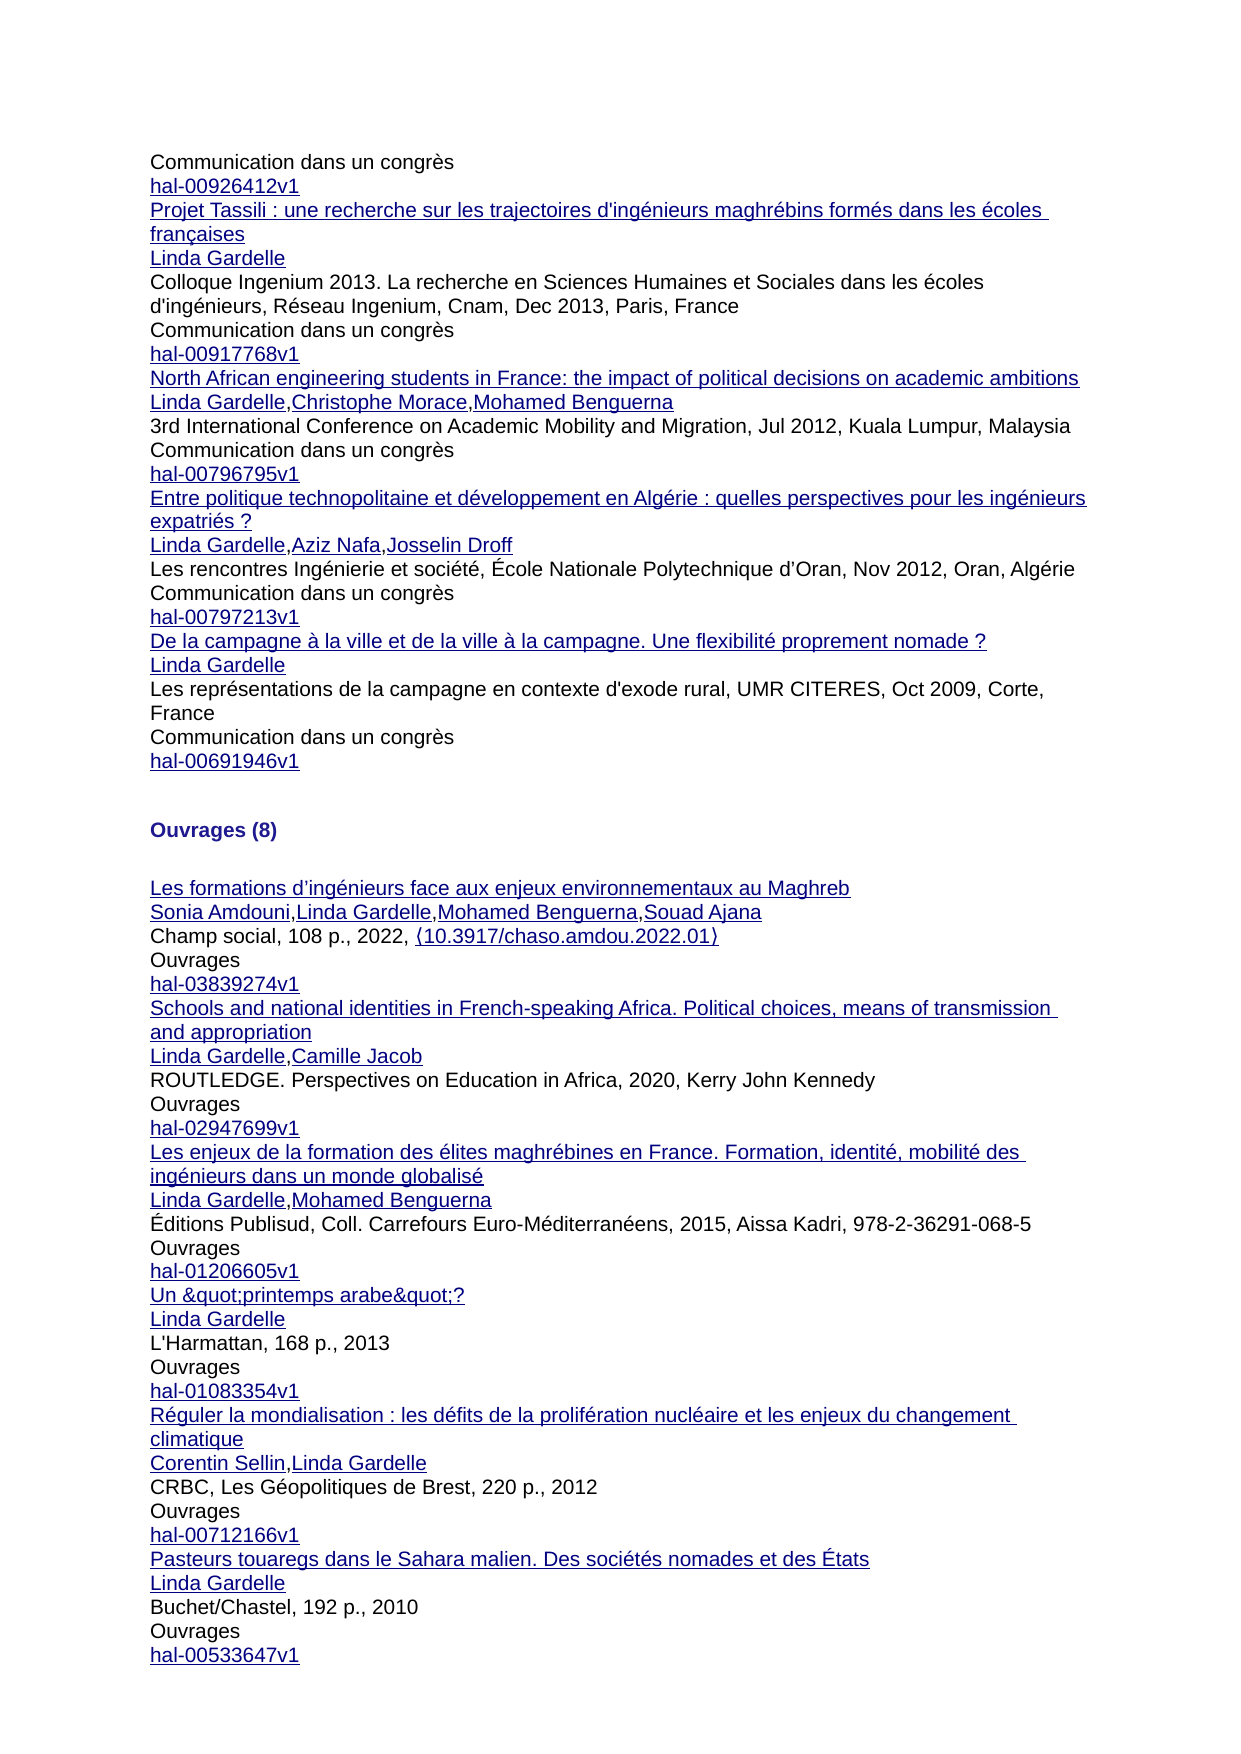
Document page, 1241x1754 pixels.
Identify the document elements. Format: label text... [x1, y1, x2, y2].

table_cell Projet Tassili : une recherche sur les trajectoires d'ingénieurs maghrébins formés dans les écoles françaises Linda Gardelle Colloque Ingenium 2013. La recherche en Sciences Humaines et Sociales dans les écoles d'ingénieurs, Réseau Ingenium, Cnam, Dec 2013, Paris, France Communication dans un congrès hal-00917768v1 [150, 198, 1090, 366]
table_cell North African engineering students in France: the impact of political decisions on academic ambitions Linda Gardelle,Christophe Morace,Mohamed Benguerna 3rd International Conference on Academic Mobility and Migration, Jul 2012, Kuala Lumpur, Malaysia Communication dans un congrès hal-00796795v1 [150, 366, 1090, 485]
table_cell Communication dans un congrès hal-00926412v1 [150, 150, 1090, 198]
table_cell De la campagne à la ville et de la ville à la campagne. Une flexibilité proprement nomade ? Linda Gardelle Les représentations de la campagne en contexte d'exode rural, UMR CITERES, Oct 2009, Corte, France Communication dans un congrès hal-00691946v1 [150, 629, 1090, 773]
table_cell Les enjeux de la formation des élites maghrébines en France. Formation, identité, mobilité des ingénieurs dans un monde globalisé Linda Gardelle,Mohamed Benguerna Éditions Publisud, Coll. Carrefours Euro-Méditerranéens, 2015, Aissa Kadri, 978-2-36291-068-5 Ouvrages hal-01206605v1 [150, 1140, 1090, 1283]
table_cell Pasteurs touaregs dans le Sahara malien. Des sociétés nomades et des États Linda Gardelle Buchet/Chastel, 192 p., 2010 Ouvrages hal-00533647v1 [150, 1547, 1090, 1667]
subtitle Ouvrages (8) [150, 818, 1090, 842]
table_header Les formations d’ingénieurs face aux enjeux environnementaux au Maghreb Sonia Amdouni,Linda Gardelle,Mohamed Benguerna,Souad Ajana Champ social, 108 p., 2022, ⟨10.3917/chaso.amdou.2022.01⟩ Ouvrages hal-03839274v1 [150, 876, 1090, 996]
table_cell Réguler la mondialisation : les défits de la prolifération nucléaire et les enjeux du changement climatique Corentin Sellin,Linda Gardelle CRBC, Les Géopolitiques de Brest, 220 p., 2012 Ouvrages hal-00712166v1 [150, 1403, 1090, 1547]
table_cell Entre politique technopolitaine et développement en Algérie : quelles perspectives pour les ingénieurs expatriés ? Linda Gardelle,Aziz Nafa,Josselin Droff Les rencontres Ingénierie et société, École Nationale Polytechnique d’Oran, Nov 2012, Oran, Algérie Communication dans un congrès hal-00797213v1 [150, 485, 1090, 629]
table_cell Un &quot;printemps arabe&quot;? Linda Gardelle L'Harmattan, 168 p., 2013 Ouvrages hal-01083354v1 [150, 1283, 1090, 1403]
table_cell Schools and national identities in French-speaking Africa. Political choices, means of transmission and appropriation Linda Gardelle,Camille Jacob ROUTLEDGE. Perspectives on Education in Africa, 2020, Kerry John Kennedy Ouvrages hal-02947699v1 [150, 996, 1090, 1139]
